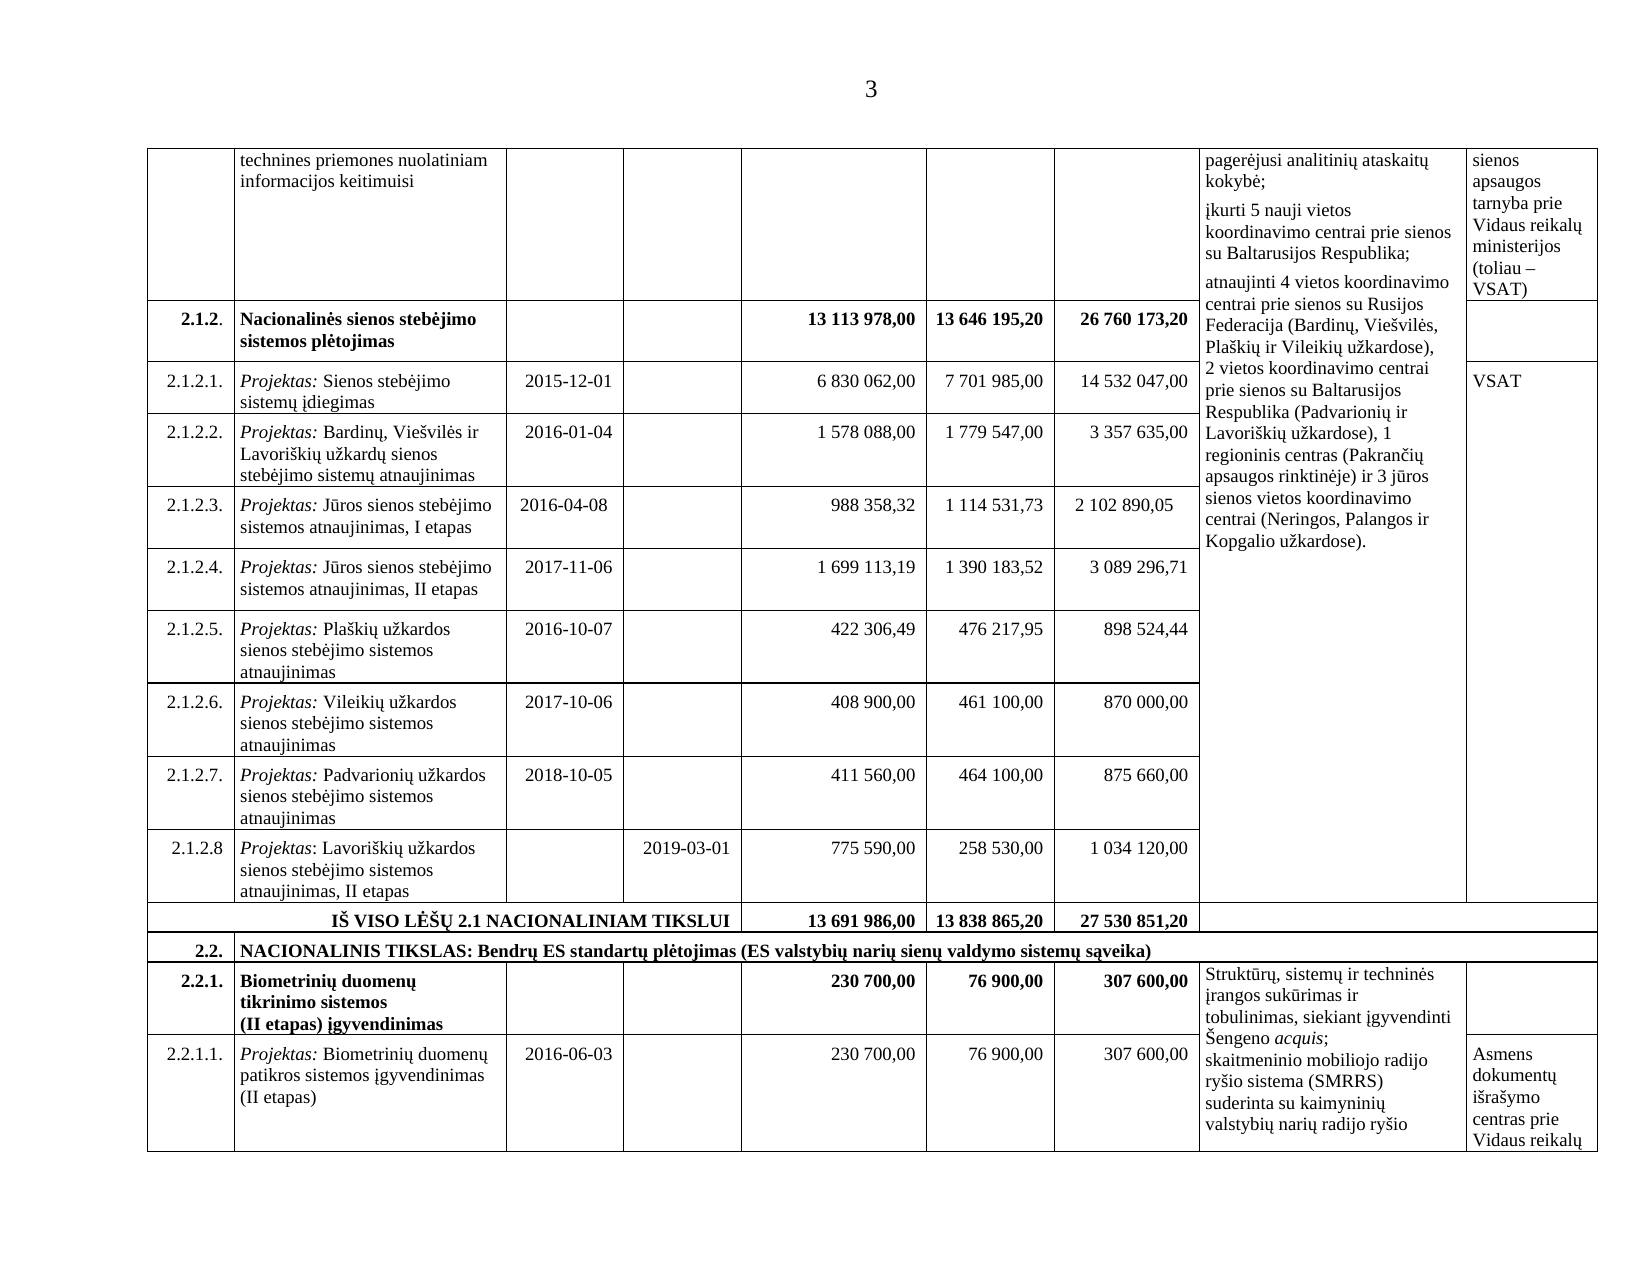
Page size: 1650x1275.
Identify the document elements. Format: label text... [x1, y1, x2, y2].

table_cell technines priemones nuolatiniam informacijos keitimuisi [235, 149, 506, 300]
table_cell NACIONALINIS TIKSLAS: Bendrų ES standartų plėtojimas (ES valstybių narių sienų valdymo sistemų sąveika) [235, 933, 1597, 961]
table_cell 2017-11-06 [507, 549, 623, 609]
table_cell Projektas: Biometrinių duomenų patikros sistemos įgyvendinimas (II etapas) [235, 1035, 506, 1151]
table_cell 13 646 195,20 [927, 301, 1054, 361]
table_cell Struktūrų, sistemų ir techninės įrangos sukūrimas ir tobulinimas, siekiant įgyvendinti Šengeno acquis; skaitmeninio mobiliojo radijo ryšio sistema (SMRRS) suderinta su kaimyninių valstybių narių radijo ryšio [1200, 963, 1466, 1151]
table_cell [927, 149, 1054, 300]
table_cell VSAT [1467, 362, 1597, 902]
table_cell [1467, 301, 1597, 361]
table_cell [148, 149, 234, 300]
table_cell 13 113 978,00 [742, 301, 926, 361]
table_cell 2017-10-06 [507, 684, 623, 756]
table_cell 13 838 865,20 [927, 903, 1054, 931]
table_cell [624, 684, 741, 756]
table_cell 230 700,00 [742, 963, 926, 1034]
table_cell [624, 301, 741, 361]
table_cell Projektas: Vileikių užkardos sienos stebėjimo sistemos atnaujinimas [235, 684, 506, 756]
table_cell [624, 757, 741, 828]
table_cell pagerėjusi analitinių ataskaitų kokybė; įkurti 5 nauji vietos koordinavimo centrai prie sienos su Baltarusijos Respublika; atnaujinti 4 vietos koordinavimo centrai prie sienos su Rusijos Federacija (Bardinų, Viešvilės, Plaškių ir Vileikių užkardose), 2 vietos koordinavimo centrai prie sienos su Baltarusijos Respublika (Padvarionių ir Lavoriškių užkardose), 1 regioninis centras (Pakrančių apsaugos rinktinėje) ir 3 jūros sienos vietos koordinavimo centrai (Neringos, Palangos ir Kopgalio užkardose). [1200, 149, 1466, 902]
table_cell IŠ VISO LĖŠŲ 2.1 NACIONALINIAM TIKSLUI [148, 903, 741, 931]
table_cell Asmens dokumentų išrašymo centras prie Vidaus reikalų [1467, 1035, 1597, 1151]
table_cell 230 700,00 [742, 1035, 926, 1151]
table_cell Biometrinių duomenų tikrinimo sistemos (II etapas) įgyvendinimas [235, 963, 506, 1034]
table_cell 1 578 088,00 [742, 414, 926, 486]
table_cell [507, 301, 623, 361]
table_cell 2016-10-07 [507, 611, 623, 682]
table_cell 27 530 851,20 [1055, 903, 1199, 931]
table_cell 76 900,00 [927, 963, 1054, 1034]
table_cell 2018-10-05 [507, 757, 623, 828]
table_cell [624, 487, 741, 548]
table_cell Projektas: Sienos stebėjimo sistemų įdiegimas [235, 362, 506, 413]
table_cell 2.1.2.8 [148, 830, 234, 902]
table_cell 307 600,00 [1055, 1035, 1199, 1151]
table_cell 875 660,00 [1055, 757, 1199, 828]
table_cell 2016-06-03 [507, 1035, 623, 1151]
table_cell 1 390 183,52 [927, 549, 1054, 609]
table_cell [742, 149, 926, 300]
table_cell 307 600,00 [1055, 963, 1199, 1034]
table_cell 258 530,00 [927, 830, 1054, 902]
table_cell [624, 1035, 741, 1151]
table_cell Projektas: Jūros sienos stebėjimo sistemos atnaujinimas, I etapas [235, 487, 506, 548]
table_cell [507, 963, 623, 1034]
table_cell 476 217,95 [927, 611, 1054, 682]
table_cell 2.1.2.1. [148, 362, 234, 413]
table_cell 2.1.2.3. [148, 487, 234, 548]
table_cell [624, 549, 741, 609]
table_cell [624, 149, 741, 300]
table_cell 411 560,00 [742, 757, 926, 828]
table_cell 2 102 890,05 [1055, 487, 1199, 548]
table_cell 1 114 531,73 [927, 487, 1054, 548]
table_cell 13 691 986,00 [742, 903, 926, 931]
table_cell 988 358,32 [742, 487, 926, 548]
table_cell [624, 414, 741, 486]
table_cell Projektas: Padvarionių užkardos sienos stebėjimo sistemos atnaujinimas [235, 757, 506, 828]
table_cell 870 000,00 [1055, 684, 1199, 756]
table_cell 1 699 113,19 [742, 549, 926, 609]
table_cell 1 034 120,00 [1055, 830, 1199, 902]
table_cell 898 524,44 [1055, 611, 1199, 682]
table_cell Projektas: Plaškių užkardos sienos stebėjimo sistemos atnaujinimas [235, 611, 506, 682]
table_cell [1200, 903, 1597, 931]
table_cell 2.1.2.6. [148, 684, 234, 756]
table_cell 2.1.2.2. [148, 414, 234, 486]
table_cell 76 900,00 [927, 1035, 1054, 1151]
table_cell 775 590,00 [742, 830, 926, 902]
table_cell sienos apsaugos tarnyba prie Vidaus reikalų ministerijos (toliau – VSAT) [1467, 149, 1597, 300]
table_cell 2.1.2.5. [148, 611, 234, 682]
table_cell 2.1.2.4. [148, 549, 234, 609]
table_cell 3 089 296,71 [1055, 549, 1199, 609]
table_cell Projektas: Bardinų, Viešvilės ir Lavoriškių užkardų sienos stebėjimo sistemų atnaujinimas [235, 414, 506, 486]
table_cell [507, 830, 623, 902]
table_cell [624, 611, 741, 682]
table_cell 1 779 547,00 [927, 414, 1054, 486]
table_cell 26 760 173,20 [1055, 301, 1199, 361]
table_cell Projektas: Jūros sienos stebėjimo sistemos atnaujinimas, II etapas [235, 549, 506, 609]
table_cell 408 900,00 [742, 684, 926, 756]
table_cell Nacionalinės sienos stebėjimo sistemos plėtojimas [235, 301, 506, 361]
table_cell 14 532 047,00 [1055, 362, 1199, 413]
table_cell 464 100,00 [927, 757, 1054, 828]
table_cell [1055, 149, 1199, 300]
table_cell 3 357 635,00 [1055, 414, 1199, 486]
table_cell 2016-01-04 [507, 414, 623, 486]
table_cell 461 100,00 [927, 684, 1054, 756]
table_cell 7 701 985,00 [927, 362, 1054, 413]
table_cell 2.1.2. [148, 301, 234, 361]
table_cell 2.1.2.7. [148, 757, 234, 828]
table_cell [507, 149, 623, 300]
table_cell 422 306,49 [742, 611, 926, 682]
table_cell [1467, 963, 1597, 1034]
table_cell 2016-04-08 [507, 487, 623, 548]
table_cell 6 830 062,00 [742, 362, 926, 413]
table_cell 2019-03-01 [624, 830, 741, 902]
table_cell 2.2. [148, 933, 234, 961]
table_cell Projektas: Lavoriškių užkardos sienos stebėjimo sistemos atnaujinimas, II etapas [235, 830, 506, 902]
table_cell 2.2.1. [148, 963, 234, 1034]
table_cell [624, 963, 741, 1034]
table_cell 2.2.1.1. [148, 1035, 234, 1151]
table_cell 2015-12-01 [507, 362, 623, 413]
table_cell [624, 362, 741, 413]
